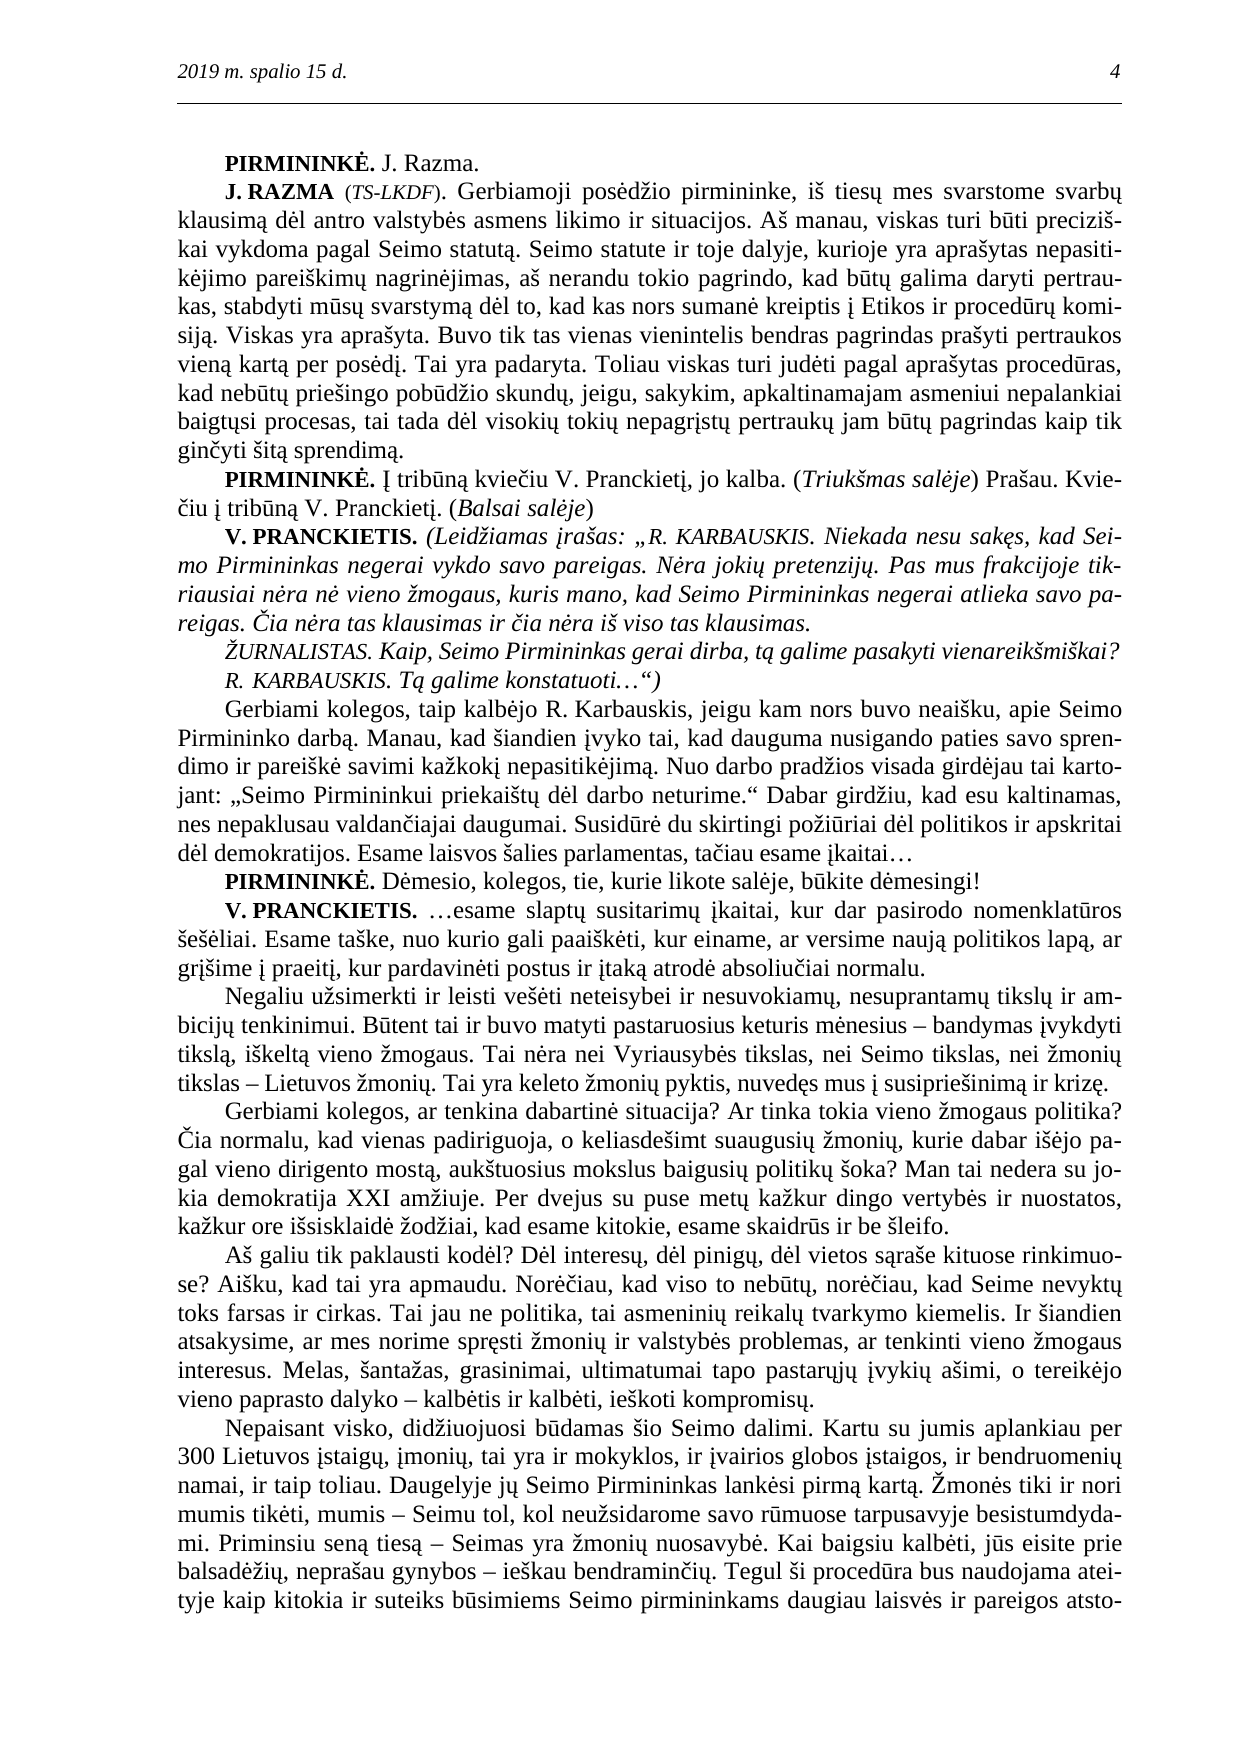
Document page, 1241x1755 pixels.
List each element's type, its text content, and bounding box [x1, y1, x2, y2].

text Aš ga­liu tik pa­klaus­ti ko­dėl? Dėl in­te­re­sų, dėl pi­ni­gų, dėl vie­tos są­ra­še ki­tuo­se rin­ki­muo­se? Aiš­ku, kad tai yra ap­mau­du. No­rė­čiau, kad vi­so to ne­bū­tų, no­rė­čiau, kad Sei­me ne­vyk­tų toks far­sas ir cir­kas. Tai jau ne po­li­ti­ka, tai as­me­ni­nių rei­ka­lų tvar­ky­mo kie­me­lis. Ir šian­dien at­sa­ky­si­me, ar mes no­ri­me spręs­ti žmo­nių ir vals­ty­bės pro­ble­mas, ar ten­kin­ti vie­no žmo­gaus in­te­re­sus. Me­las, šan­ta­žas, gra­si­ni­mai, ul­ti­ma­tu­mai ta­po pas­ta­rų­jų įvy­kių aši­mi, o te­rei­kė­jo vie­no pa­pras­to da­ly­ko – kal­bė­tis ir kal­bė­ti, ieš­ko­ti kom­pro­mi­sų. [177, 1240, 1122, 1413]
text V. PRANCKIETIS. …esa­me slap­tų su­si­ta­ri­mų įkai­tai, kur dar pa­si­ro­do no­men­kla­tū­ros še­šė­liai. Esa­me taš­ke, nuo ku­rio ga­li pa­aiš­kė­ti, kur ei­na­me, ar ver­si­me nau­ją po­li­ti­kos la­pą, ar grį­ši­me į pra­ei­tį, kur par­da­vi­nė­ti pos­tus ir įta­ką at­ro­dė ab­so­liu­čiai nor­ma­lu. [177, 895, 1122, 981]
text PIRMININKĖ. Į tri­bū­ną kvie­čiu V. Pranc­kie­tį, jo kal­ba. (Triukš­mas sa­lė­je) Pra­šau. Kvie­čiu į tri­bū­ną V. Pranc­kie­tį. (Bal­sai sa­lė­je) [177, 464, 1122, 521]
text PIRMININKĖ. J. Raz­ma. [177, 148, 1122, 176]
text Ne­pai­sant vis­ko, di­džiuo­juo­si bū­da­mas šio Sei­mo da­li­mi. Kar­tu su ju­mis ap­lan­kiau per 300 Lie­tu­vos įstai­gų, įmo­nių, tai yra ir mo­kyk­los, ir įvai­rios glo­bos įstai­gos, ir ben­druo­me­nių na­mai, ir taip to­liau. Dau­ge­ly­je jų Sei­mo Pir­mi­nin­kas lan­kė­si pir­mą kar­tą. Žmo­nės ti­ki ir no­ri mu­mis ti­kė­ti, mu­mis – Sei­mu tol, kol ne­už­si­da­ro­me sa­vo rū­muo­se tar­pu­sa­vy­je be­si­stum­dy­da­mi. Pri­min­siu se­ną tie­są – Sei­mas yra žmo­nių nuo­sa­vy­bė. Kai baig­siu kal­bė­ti, jūs ei­si­te prie bal­sa­dė­žių, ne­pra­šau gy­ny­bos – ieš­kau ben­dra­min­čių. Te­gul ši pro­ce­dū­ra bus nau­do­ja­ma at­ei­ty­je kaip ki­to­kia ir su­teiks bū­si­miems Sei­mo pir­mi­nin­kams dau­giau lais­vės ir pa­rei­gos at­sto­ [177, 1413, 1122, 1614]
text Ger­bia­mi ko­le­gos, taip kal­bė­jo R. Kar­baus­kis, jei­gu kam nors bu­vo ne­aiš­ku, apie Sei­mo Pir­mi­nin­ko dar­bą. Ma­nau, kad šian­dien įvy­ko tai, kad dau­gu­ma nu­si­gan­do pa­ties sa­vo spren­di­mo ir pa­reiš­kė sa­vi­mi kaž­ko­kį ne­pa­si­ti­kė­ji­mą. Nuo dar­bo pra­džios vi­sa­da gir­dė­jau tai kar­to­jant: „Sei­mo Pir­mi­nin­kui prie­kaiš­tų dėl dar­bo ne­tu­ri­me.“ Da­bar gir­džiu, kad esu kal­ti­na­mas, nes ne­pa­klu­sau val­dan­čia­jai dau­gu­mai. Su­si­dū­rė du skir­tin­gi po­žiū­riai dėl po­li­ti­kos ir ap­skri­tai dėl de­mo­kra­tijos. Esa­me lais­vos ša­lies par­la­men­tas, ta­čiau esa­me įkai­tai… [177, 694, 1122, 866]
text PIRMININKĖ. Dė­me­sio, ko­le­gos, tie, ku­rie li­ko­te sa­lė­je, bū­ki­te dė­me­sin­gi! [177, 866, 1122, 895]
text R. KARBAUSKIS. Tą ga­li­me kon­sta­tuo­ti…“) [177, 665, 1122, 694]
text V. PRANCKIETIS. (Lei­džia­mas įra­šas: „R. KARBAUSKIS. Nie­ka­da ne­su sa­kęs, kad Sei­mo Pir­mi­nin­kas ne­ge­rai vyk­do sa­vo pa­rei­gas. Nė­ra jo­kių pre­ten­zi­jų. Pas mus frak­ci­jo­je tik­riau­siai nė­ra nė vie­no žmo­gaus, ku­ris ma­no, kad Sei­mo Pir­mi­nin­kas ne­ge­rai at­lie­ka sa­vo pa­rei­gas. Čia nė­ra tas klau­si­mas ir čia nė­ra iš vi­so tas klau­si­mas. [177, 521, 1122, 636]
text Ne­ga­liu už­si­merk­ti ir leis­ti ve­šė­ti ne­tei­sy­bei ir ne­su­vo­kia­mų, ne­su­pran­ta­mų tiks­lų ir am­bi­ci­jų ten­ki­ni­mui. Bū­tent tai ir bu­vo ma­ty­ti pas­ta­ruo­sius ke­tu­ris mė­ne­sius – ban­dy­mas įvyk­dy­ti tiks­lą, iš­kel­tą vie­no žmo­gaus. Tai nė­ra nei Vy­riau­sy­bės tiks­las, nei Sei­mo tiks­las, nei žmo­nių tiks­las – Lie­tu­vos žmo­nių. Tai yra ke­le­to žmo­nių pyk­tis, nu­ve­dęs mus į su­si­prie­ši­ni­mą ir kri­zę. [177, 981, 1122, 1096]
text Ger­bia­mi ko­le­gos, ar ten­ki­na da­bar­ti­nė si­tu­a­ci­ja? Ar tin­ka to­kia vie­no žmo­gaus po­li­ti­ka? Čia nor­ma­lu, kad vie­nas pa­di­ri­guo­ja, o ke­lias­de­šimt su­au­gu­sių žmo­nių, ku­rie da­bar iš­ėjo pa­gal vie­no di­ri­gen­to mos­tą, aukš­tuo­sius moks­lus bai­gu­sių po­li­ti­kų šo­ka? Man tai ne­de­ra su jo­kia de­mo­kra­tija XXI am­žiu­je. Per dve­jus su pu­se me­tų kaž­kur din­go ver­ty­bės ir nuo­sta­tos, kaž­kur ore iš­si­sklai­dė žo­džiai, kad esa­me ki­to­kie, esa­me skaid­rūs ir be šlei­fo. [177, 1096, 1122, 1240]
text J. RAZMA (TS-LKDF). Ger­bia­mo­ji po­sė­džio pir­mi­nin­ke, iš tie­sų mes svars­to­me svar­bų klau­si­mą dėl an­tro vals­ty­bės as­mens li­ki­mo ir si­tu­a­ci­jos. Aš ma­nau, vis­kas tu­ri bū­ti pre­ci­ziš­kai vyk­do­ma pa­gal Sei­mo sta­tu­tą. Sei­mo sta­tu­te ir to­je da­ly­je, ku­rio­je yra ap­ra­šy­tas ne­pa­si­ti­kė­ji­mo pa­reiš­ki­mų nag­ri­nė­ji­mas, aš ne­ran­du to­kio pa­grin­do, kad bū­tų ga­li­ma da­ry­ti per­trau­kas, stab­dy­ti mū­sų svars­ty­mą dėl to, kad kas nors su­ma­nė kreip­tis į Eti­kos ir pro­ce­dū­rų ko­mi­si­ją. Vis­kas yra ap­ra­šy­ta. Bu­vo tik tas vie­nas vie­nin­te­lis ben­dras pa­grin­das pra­šy­ti per­trau­kos vie­ną kar­tą per po­sė­dį. Tai yra pa­da­ry­ta. To­liau vis­kas tu­ri ju­dė­ti pa­gal ap­ra­šy­tas pro­ce­dū­ras, kad ne­bū­tų prie­šin­go po­bū­džio skun­dų, jei­gu, sa­ky­kim, ap­kal­ti­na­majam as­me­niui ne­pa­lan­kiai baig­tų­si pro­ce­sas, tai ta­da dėl vi­so­kių to­kių ne­pa­grįs­tų per­trau­kų jam bū­tų pa­grin­das kaip tik gin­čy­ti ši­tą spren­di­mą. [177, 176, 1122, 464]
text ŽURNALISTAS. Kaip, Sei­mo Pir­mi­nin­kas ge­rai dir­ba, tą ga­li­me pa­sa­ky­ti vie­na­reikš­miš­kai? [177, 636, 1122, 665]
